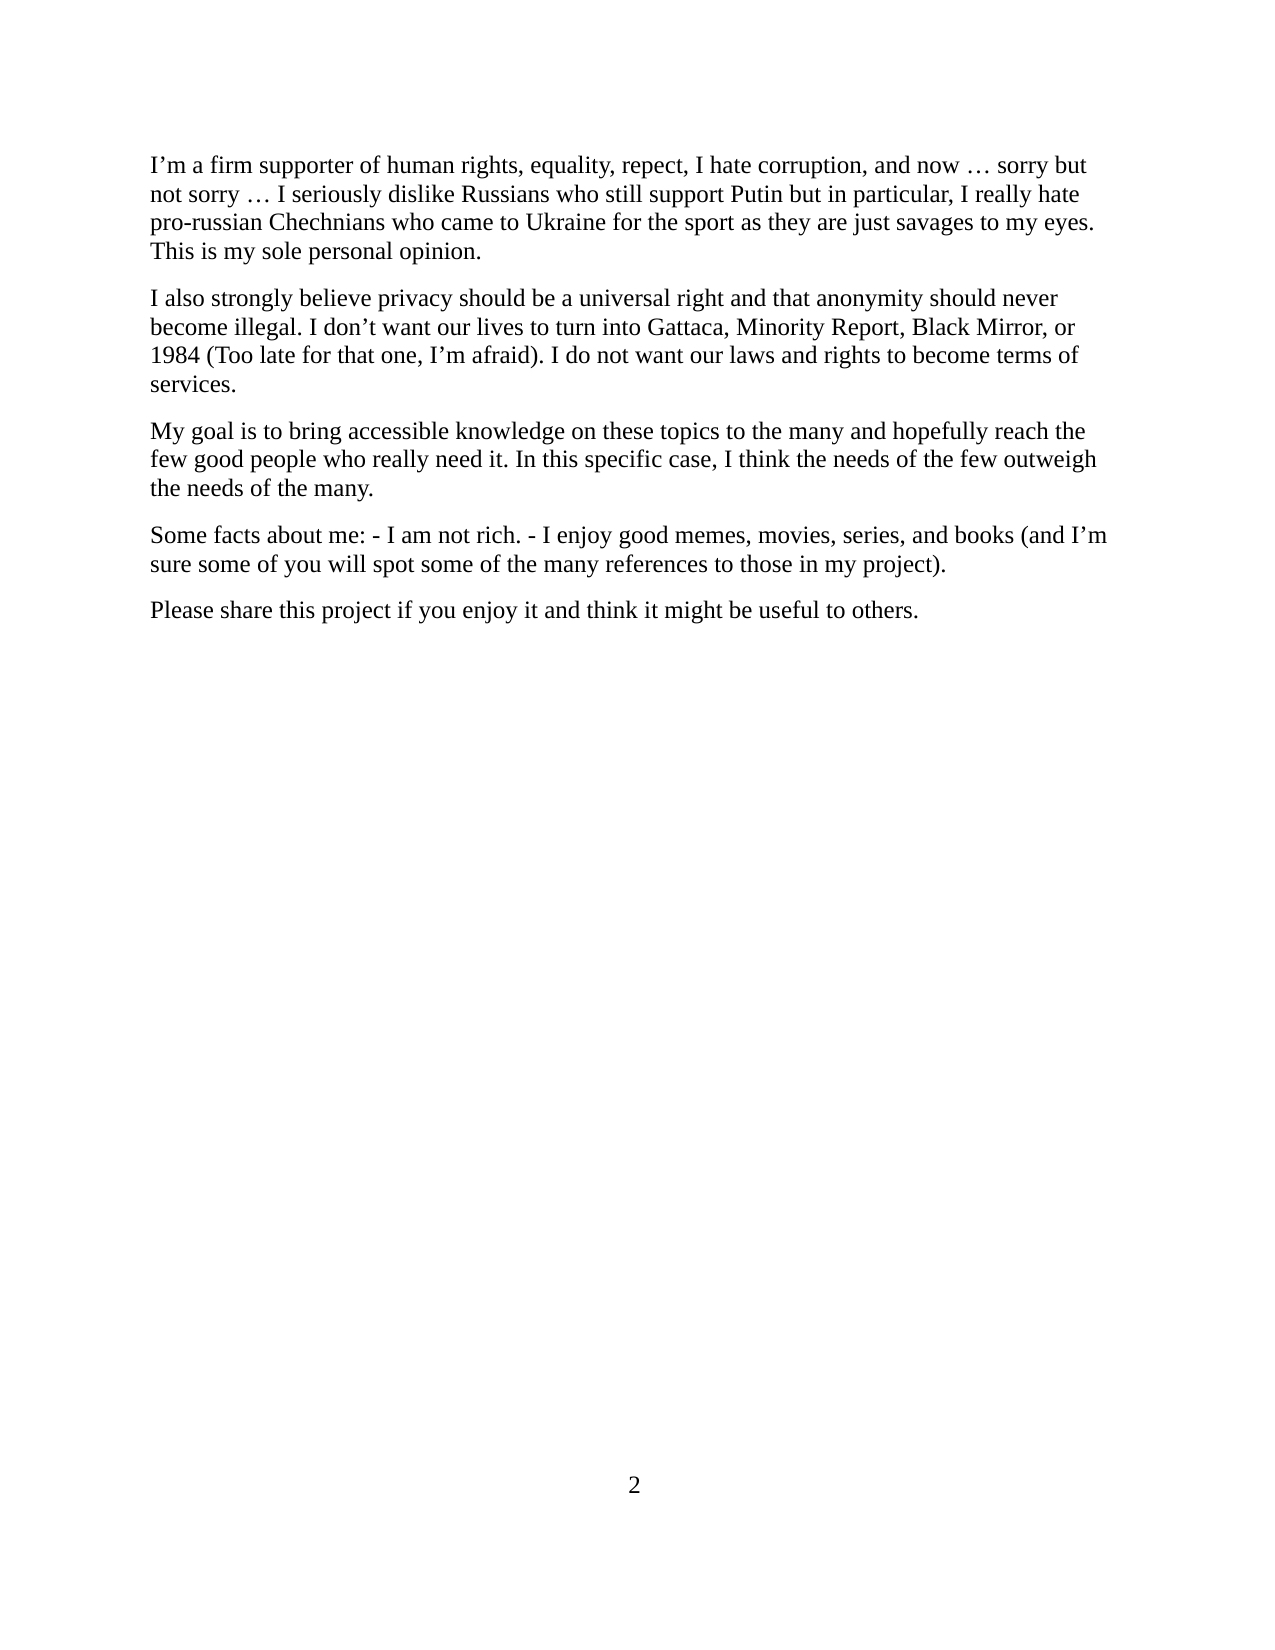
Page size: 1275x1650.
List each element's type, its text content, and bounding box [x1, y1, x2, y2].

text My goal is to bring accessible knowledge on these topics to the many and hopefully reach the few good people who really need it. In this specific case, I think the needs of the few outweigh the needs of the many. [150, 416, 1125, 502]
text I’m a firm supporter of human rights, equality, repect, I hate corruption, and now … sorry but not sorry … I seriously dislike Russians who still support Putin but in particular, I really hate pro-russian Chechnians who came to Ukraine for the sport as they are just savages to my eyes. This is my sole personal opinion. [150, 150, 1125, 265]
text Please share this project if you enjoy it and think it might be useful to others. [150, 595, 1125, 624]
text Some facts about me: - I am not rich. - I enjoy good memes, movies, series, and books (and I’m sure some of you will spot some of the many references to those in my project). [150, 520, 1125, 577]
text I also strongly believe privacy should be a universal right and that anonymity should never become illegal. I don’t want our lives to turn into Gattaca, Minority Report, Black Mirror, or 1984 (Too late for that one, I’m afraid). I do not want our laws and rights to become terms of services. [150, 283, 1125, 398]
